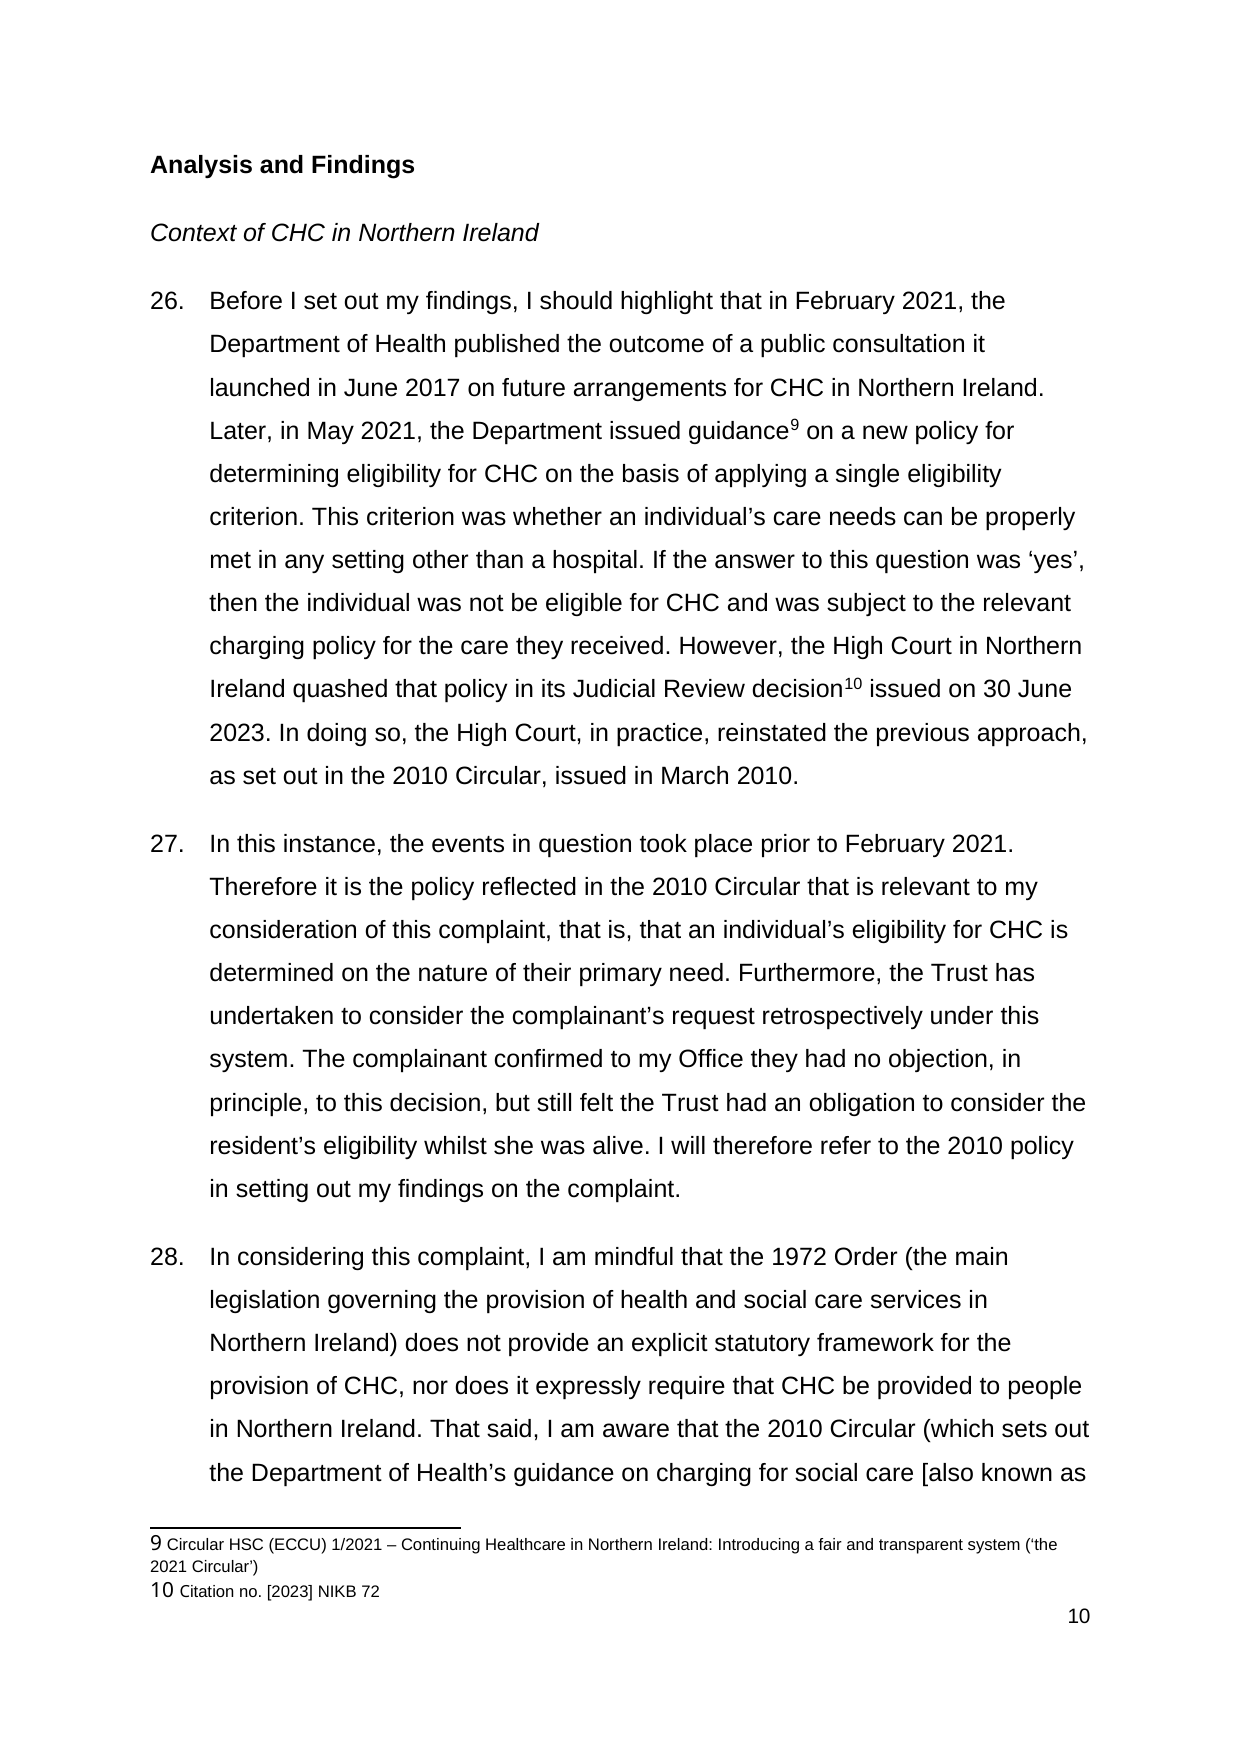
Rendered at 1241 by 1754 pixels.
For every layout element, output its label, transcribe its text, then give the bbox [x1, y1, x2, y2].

list In considering this complaint, I am mindful that the 1972 Order (the main legislation governing the provision of health and social care services in Northern Ireland) does not provide an explicit statutory framework for the provision of CHC, nor does it expressly require that CHC be provided to people in Northern Ireland. That said, I am aware that the 2010 Circular (which sets out the Department of Health’s guidance on charging for social care [also known as [150, 1242, 1090, 1486]
list Citation no. [2023] NIKB 72 [150, 1576, 1090, 1604]
list Analysis and Findings [150, 150, 1090, 179]
list Before I set out my findings, I should highlight that in February 2021, the Department of Health published the outcome of a public consultation it launched in June 2017 on future arrangements for CHC in Northern Ireland. Later, in May 2021, the Department issued guidance on a new policy for determining eligibility for CHC on the basis of applying a single eligibility criterion. This criterion was whether an individual’s care needs can be properly met in any setting other than a hospital. If the answer to this question was ‘yes’, then the individual was not be eligible for CHC and was subject to the relevant charging policy for the care they received. However, the High Court in Northern Ireland quashed that policy in its Judicial Review decision issued on 30 June 2023. In doing so, the High Court, in practice, reinstated the previous approach, as set out in the 2010 Circular, issued in March 2010. [150, 286, 1090, 789]
text Context of CHC in Northern Ireland [150, 218, 1090, 247]
list In this instance, the events in question took place prior to February 2021. Therefore it is the policy reflected in the 2010 Circular that is relevant to my consideration of this complaint, that is, that an individual’s eligibility for CHC is determined on the nature of their primary need. Furthermore, the Trust has undertaken to consider the complainant’s request retrospectively under this system. The complainant confirmed to my Office they had no objection, in principle, to this decision, but still felt the Trust had an obligation to consider the resident’s eligibility whilst she was alive. I will therefore refer to the 2010 policy in setting out my findings on the complaint. [150, 829, 1090, 1202]
list Circular HSC (ECCU) 1/2021 – Continuing Healthcare in Northern Ireland: Introducing a fair and transparent system (‘the 2021 Circular’) [150, 1528, 1090, 1576]
